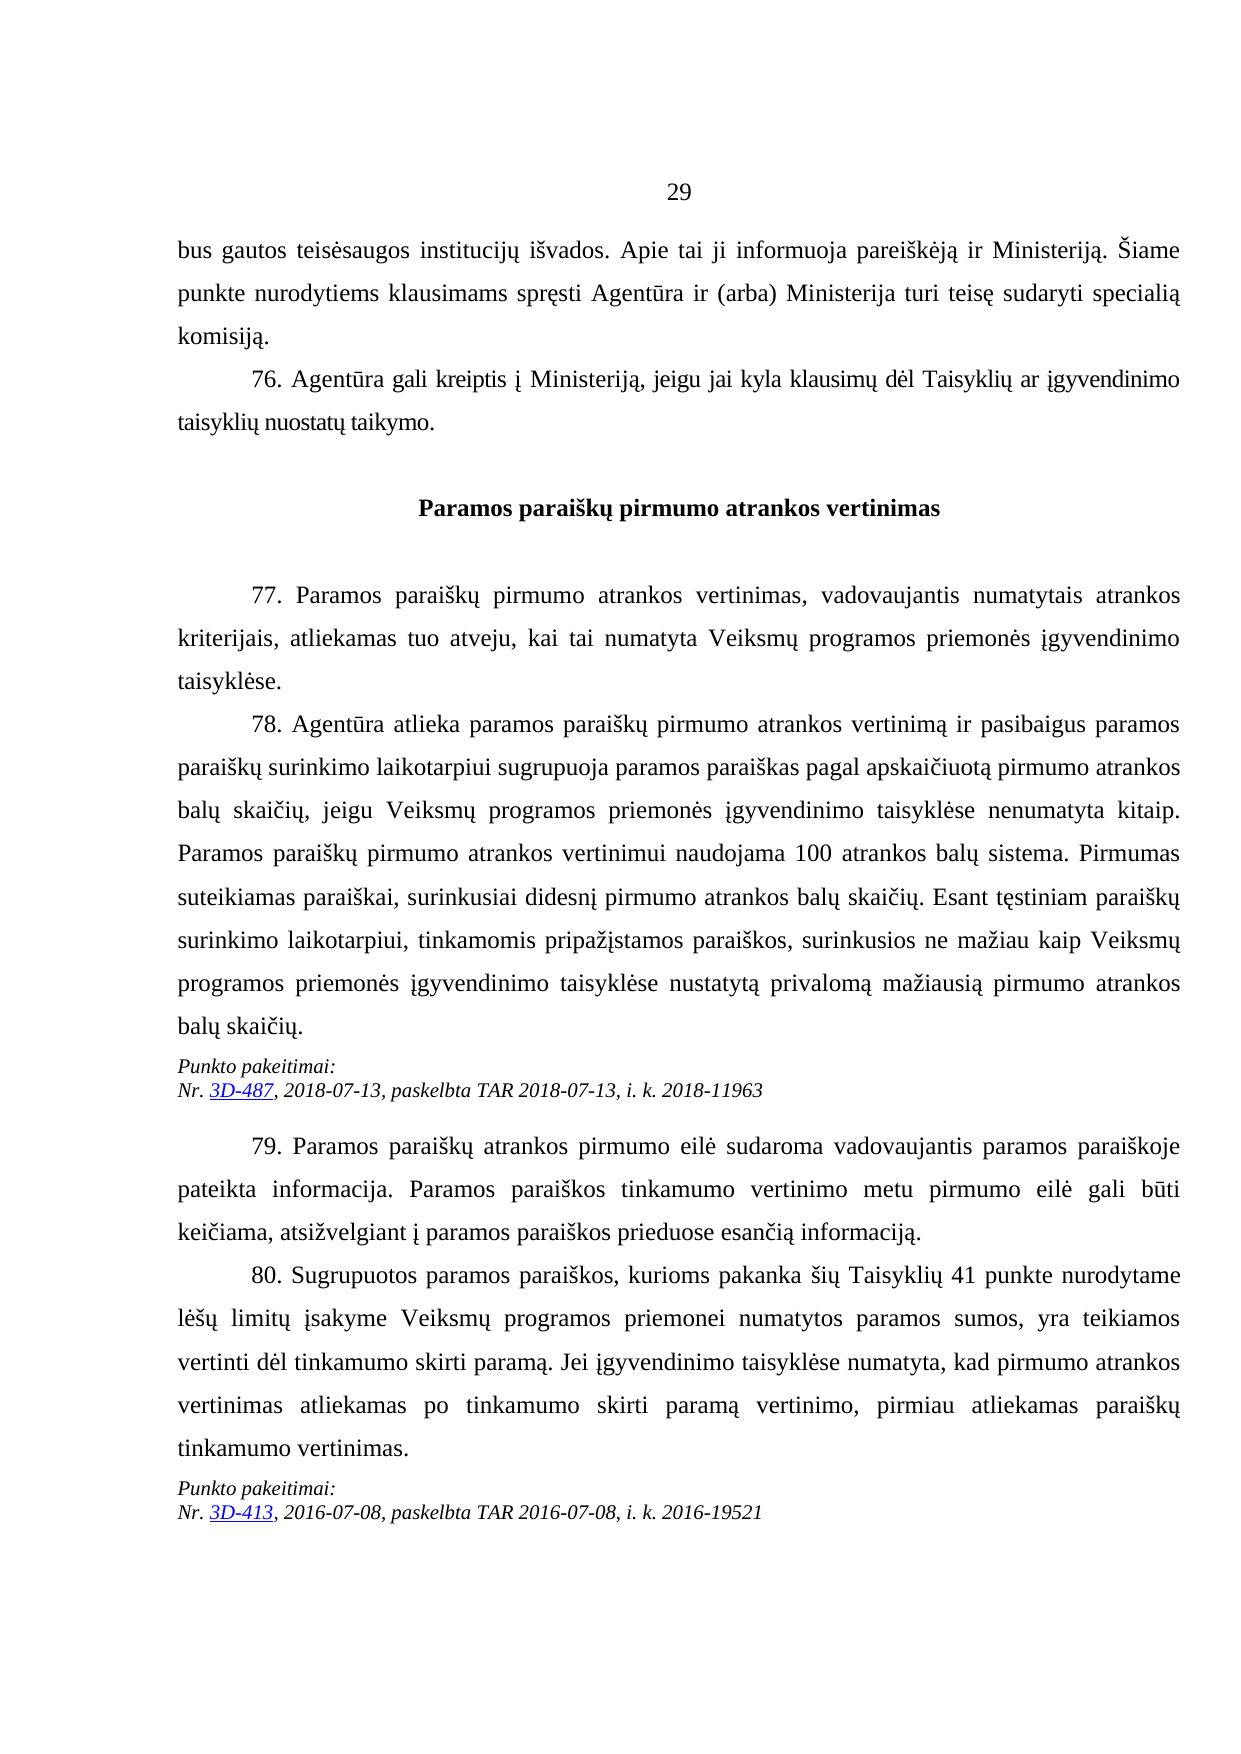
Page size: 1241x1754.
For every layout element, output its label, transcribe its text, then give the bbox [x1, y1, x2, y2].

text 78. Agentūra atlieka paramos paraiškų pirmumo atrankos vertinimą ir pasibaigus paramos paraiškų surinkimo laikotarpiui sugrupuoja paramos paraiškas pagal apskaičiuotą pirmumo atrankos balų skaičių, jeigu Veiksmų programos priemonės įgyvendinimo taisyklėse nenumatyta kitaip. Paramos paraiškų pirmumo atrankos vertinimui naudojama 100 atrankos balų sistema. Pirmumas suteikiamas paraiškai, surinkusiai didesnį pirmumo atrankos balų skaičių. Esant tęstiniam paraiškų surinkimo laikotarpiui, tinkamomis pripažįstamos paraiškos, surinkusios ne mažiau kaip Veiksmų programos priemonės įgyvendinimo taisyklėse nustatytą privalomą mažiausią pirmumo atrankos balų skaičių. [177, 709, 1181, 1040]
text 79. Paramos paraiškų atrankos pirmumo eilė sudaroma vadovaujantis paramos paraiškoje pateikta informacija. Paramos paraiškos tinkamumo vertinimo metu pirmumo eilė gali būti keičiama, atsižvelgiant į paramos paraiškos prieduose esančią informaciją. [177, 1131, 1181, 1246]
text 77. Paramos paraiškų pirmumo atrankos vertinimas, vadovaujantis numatytais atrankos kriterijais, atliekamas tuo atveju, kai tai numatyta Veiksmų programos priemonės įgyvendinimo taisyklėse. [177, 580, 1181, 695]
text Paramos paraiškų pirmumo atrankos vertinimas [177, 493, 1181, 522]
text Nr. 3D-413, 2016-07-08, paskelbta TAR 2016-07-08, i. k. 2016-19521 [177, 1500, 1181, 1524]
text Nr. 3D-487, 2018-07-13, paskelbta TAR 2018-07-13, i. k. 2018-11963 [177, 1078, 1181, 1102]
text bus gautos teisėsaugos institucijų išvados. Apie tai ji informuoja pareiškėją ir Ministeriją. Šiame punkte nurodytiems klausimams spręsti Agentūra ir (arba) Ministerija turi teisę sudaryti specialią komisiją. [177, 235, 1181, 350]
text Punkto pakeitimai: [177, 1476, 1181, 1500]
text 80. Sugrupuotos paramos paraiškos, kurioms pakanka šių Taisyklių 41 punkte nurodytame lėšų limitų įsakyme Veiksmų programos priemonei numatytos paramos sumos, yra teikiamos vertinti dėl tinkamumo skirti paramą. Jei įgyvendinimo taisyklėse numatyta, kad pirmumo atrankos vertinimas atliekamas po tinkamumo skirti paramą vertinimo, pirmiau atliekamas paraiškų tinkamumo vertinimas. [177, 1260, 1181, 1462]
text Punkto pakeitimai: [177, 1054, 1181, 1078]
text 76. Agentūra gali kreiptis į Ministeriją, jeigu jai kyla klausimų dėl Taisyklių ar įgyvendinimo taisyklių nuostatų taikymo. [177, 364, 1181, 436]
